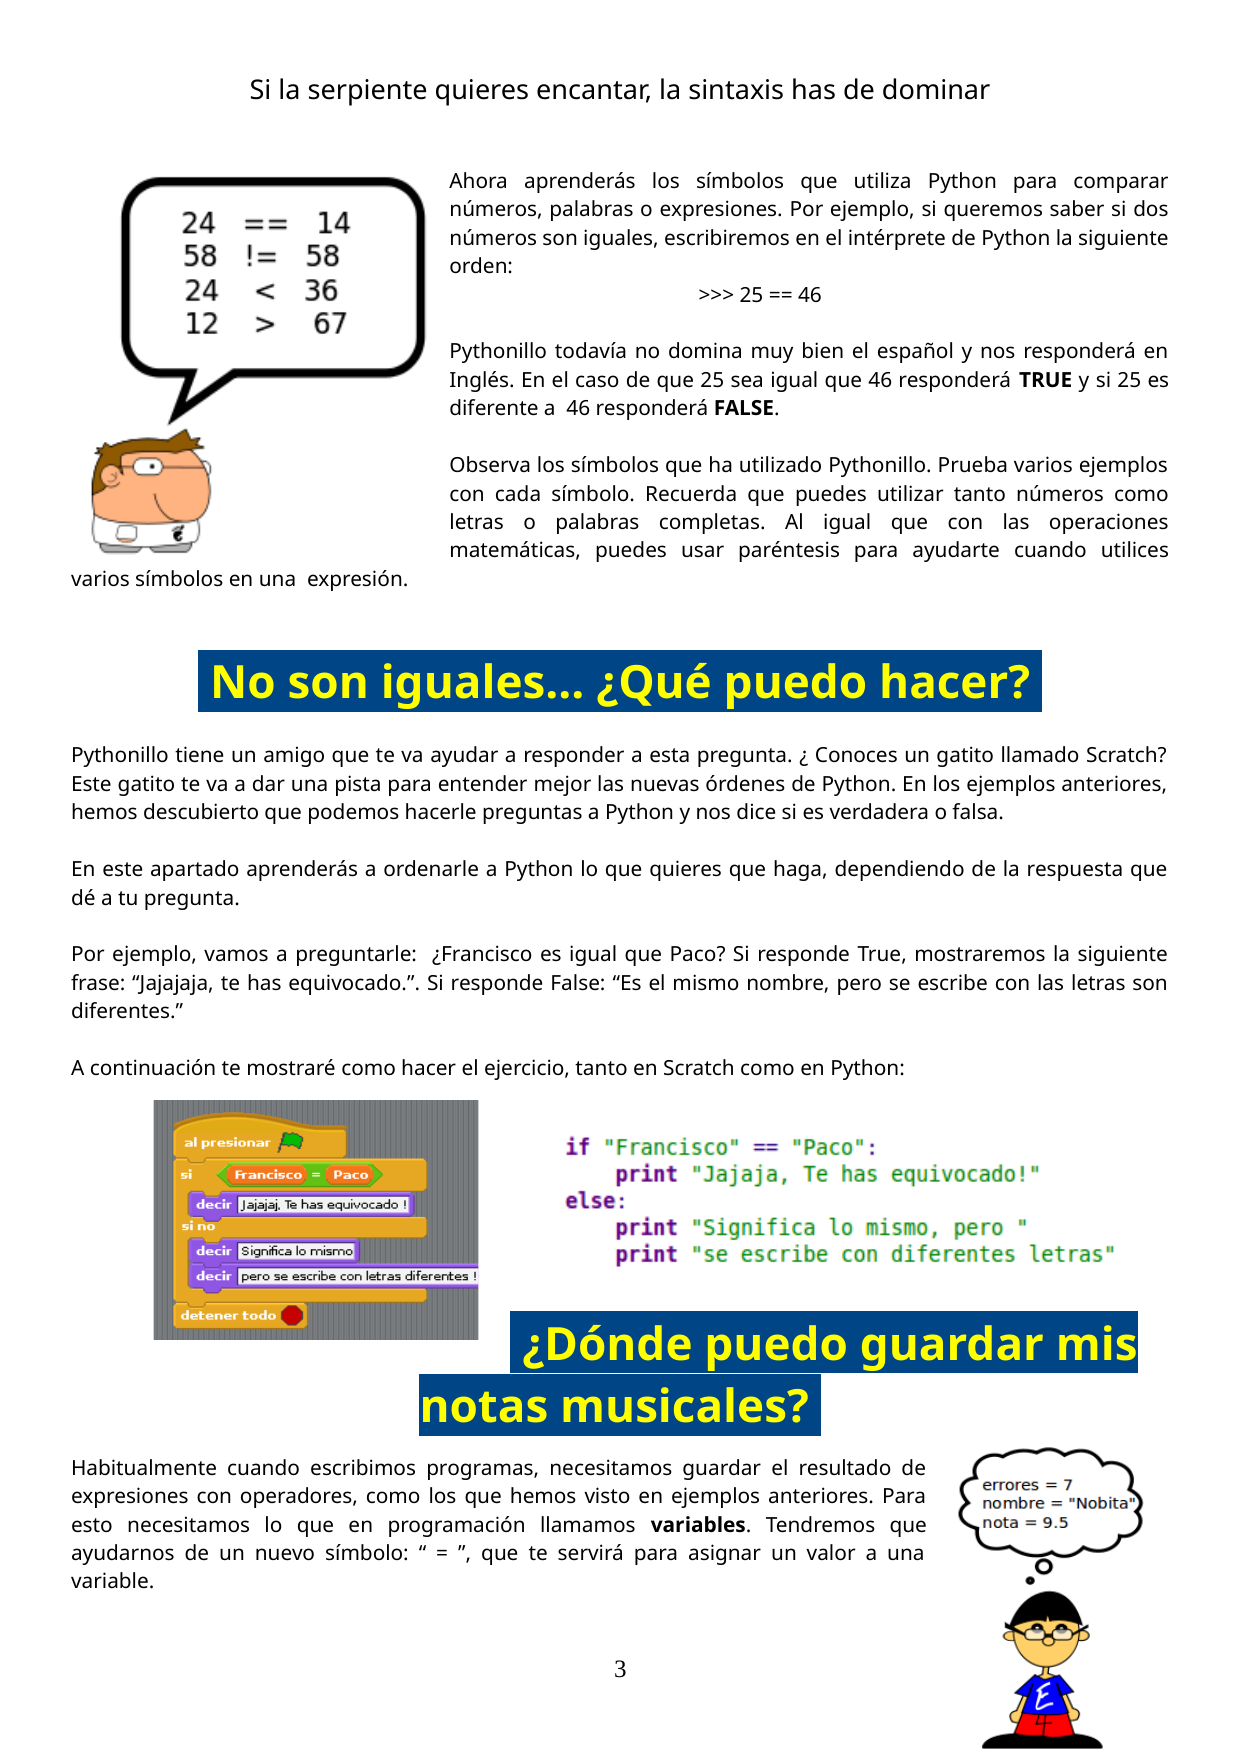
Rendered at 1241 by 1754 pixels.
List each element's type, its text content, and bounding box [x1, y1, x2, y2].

text Pythonillo tiene un amigo que te va ayudar a responder a esta pregunta. ¿ Conoces un gatito llamado Scratch? Este gatito te va a dar una pista para entender mejor las nuevas órdenes de Python. En los ejemplos anteriores, hemos descubierto que podemos hacerle preguntas a Python y nos dice si es verdadera o falsa. [71, 741, 1169, 826]
text No son iguales... ¿Qué puedo hacer? [71, 650, 1169, 712]
text A continuación te mostraré como hacer el ejercicio, tanto en Scratch como en Python: [71, 1053, 1169, 1082]
text Observa los símbolos que ha utilizado Pythonillo. Prueba varios ejemplos con cada símbolo. Recuerda que puedes utilizar tanto números como letras o palabras completas. Al igual que con las operaciones matemáticas, puedes usar paréntesis para ayudarte cuando utilices varios símbolos en una expresión. [71, 450, 1169, 592]
picture [81, 159, 449, 563]
text En este apartado aprenderás a ordenarle a Python lo que quieres que haga, dependiendo de la respuesta que dé a tu pregunta. [71, 854, 1169, 911]
text Ahora aprenderás los símbolos que utiliza Python para comparar números, palabras o expresiones. Por ejemplo, si queremos saber si dos números son iguales, escribiremos en el intérprete de Python la siguiente orden: [449, 166, 1169, 280]
text ¿Dónde puedo guardar mis notas musicales? [71, 1311, 1169, 1436]
picture [564, 1108, 1129, 1292]
text Habitualmente cuando escribimos programas, necesitamos guardar el resultado de expresiones con operadores, como los que hemos visto en ejemplos anteriores. Para esto necesitamos lo que en programación llamamos variables. Tendremos que ayudarnos de un nuevo símbolo: “ = ”, que te servirá para asignar un valor a una variable. [71, 1453, 950, 1595]
picture [950, 1443, 1148, 1754]
text >>> 25 == 46 [449, 280, 1169, 308]
text [71, 280, 81, 308]
picture [153, 1100, 479, 1340]
text Pythonillo todavía no domina muy bien el español y nos responderá en Inglés. En el caso de que 25 sea igual que 46 responderá TRUE y si 25 es diferente a 46 responderá FALSE. [449, 337, 1169, 422]
text Por ejemplo, vamos a preguntarle: ¿Francisco es igual que Paco? Si responde True, mostraremos la siguiente frase: “Jajajaja, te has equivocado.”. Si responde False: “Es el mismo nombre, pero se escribe con las letras son diferentes.” [71, 939, 1169, 1025]
